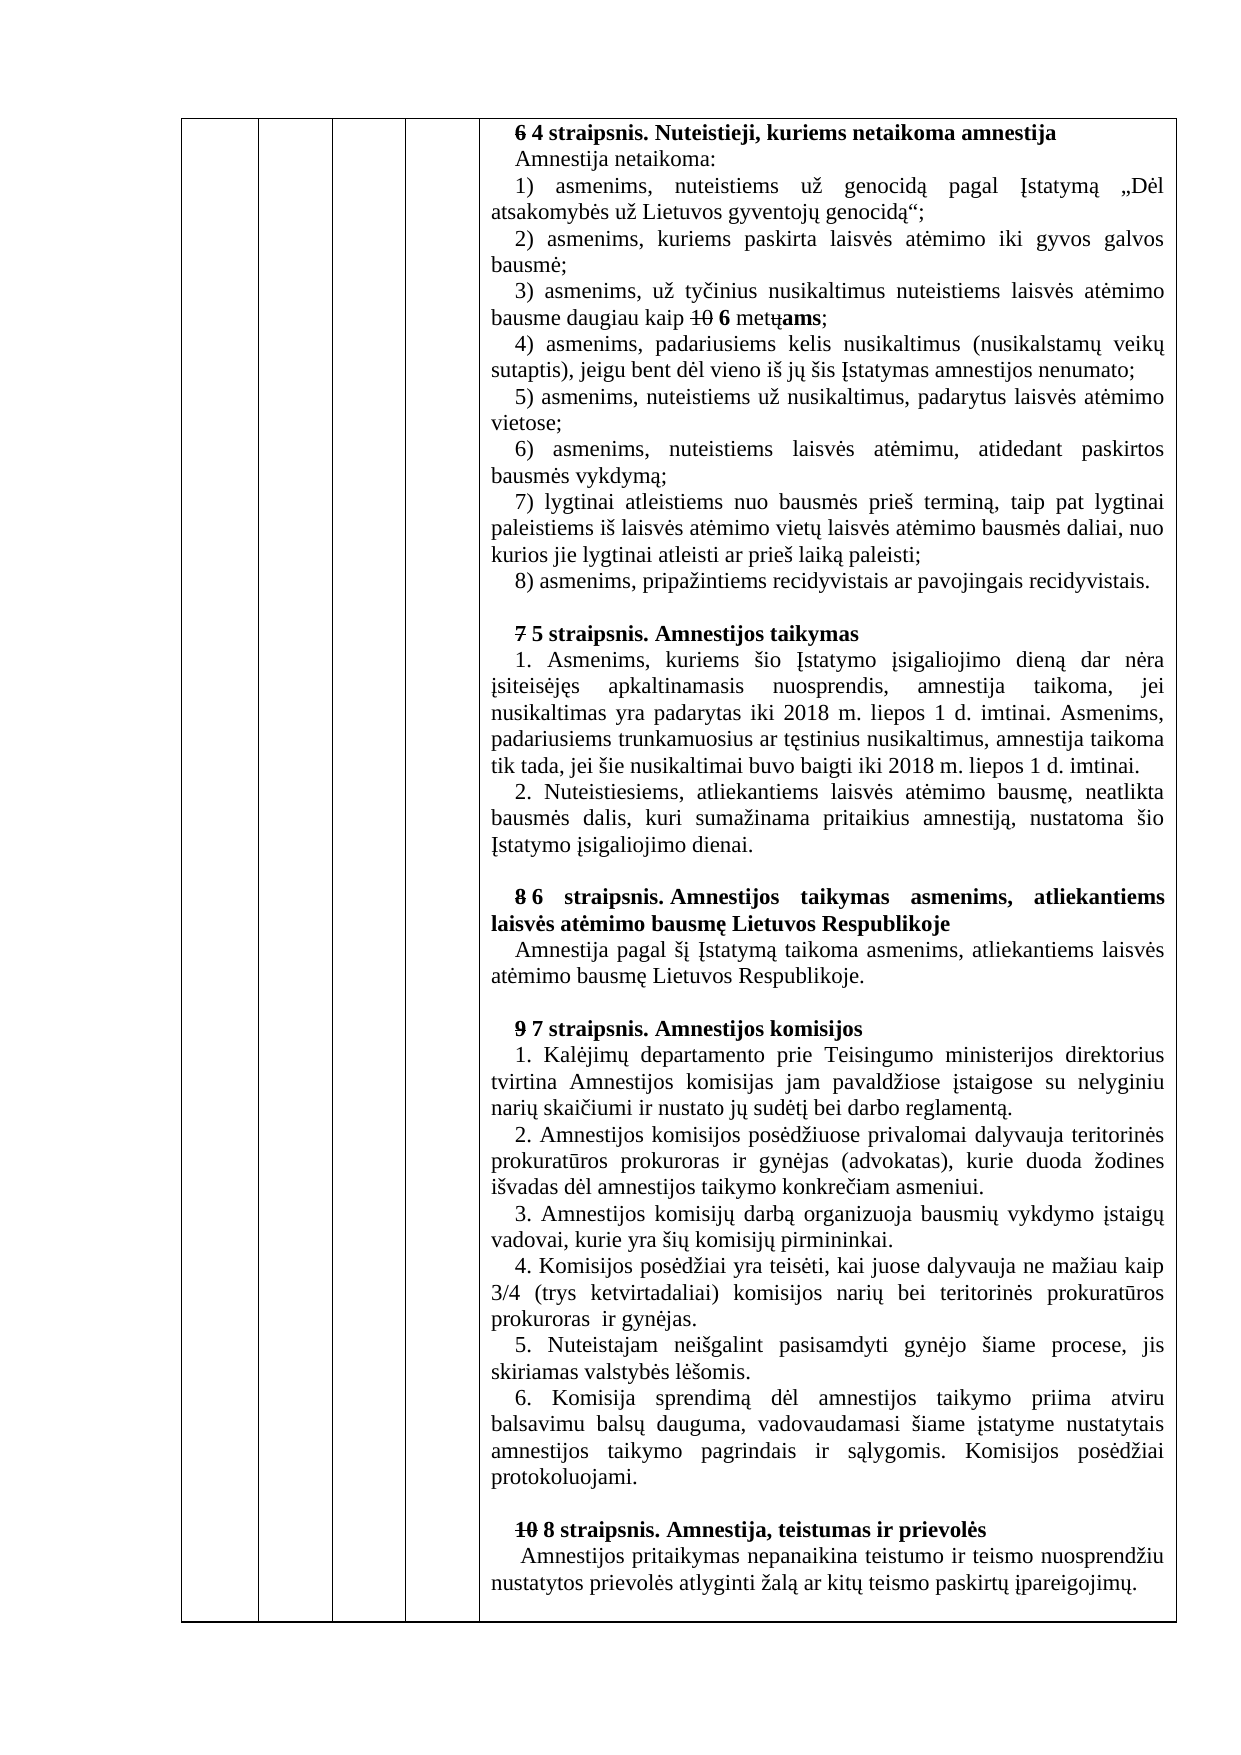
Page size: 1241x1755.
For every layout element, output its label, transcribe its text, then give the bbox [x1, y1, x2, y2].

table_cell [406, 119, 479, 1621]
table_cell [333, 119, 405, 1621]
table_cell [182, 119, 258, 1621]
table_cell 6 4 straipsnis. Nuteistieji, kuriems netaikoma amnestija Amnestija netaikoma: 1) asmenims, nuteistiems už genocidą pagal Įstatymą „Dėl atsakomybės už Lietuvos gyventojų genocidą“; 2) asmenims, kuriems paskirta laisvės atėmimo iki gyvos galvos bausmė; 3) asmenims, už tyčinius nusikaltimus nuteistiems laisvės atėmimo bausme daugiau kaip 10 6 metųams; 4) asmenims, padariusiems kelis nusikaltimus (nusikalstamų veikų sutaptis), jeigu bent dėl vieno iš jų šis Įstatymas amnestijos nenumato; 5) asmenims, nuteistiems už nusikaltimus, padarytus laisvės atėmimo vietose; 6) asmenims, nuteistiems laisvės atėmimu, atidedant paskirtos bausmės vykdymą; 7) lygtinai atleistiems nuo bausmės prieš terminą, taip pat lygtinai paleistiems iš laisvės atėmimo vietų laisvės atėmimo bausmės daliai, nuo kurios jie lygtinai atleisti ar prieš laiką paleisti; 8) asmenims, pripažintiems recidyvistais ar pavojingais recidyvistais. 7 5 straipsnis. Amnestijos taikymas 1. Asmenims, kuriems šio Įstatymo įsigaliojimo dieną dar nėra įsiteisėjęs apkaltinamasis nuosprendis, amnestija taikoma, jei nusikaltimas yra padarytas iki 2018 m. liepos 1 d. imtinai. Asmenims, padariusiems trunkamuosius ar tęstinius nusikaltimus, amnestija taikoma tik tada, jei šie nusikaltimai buvo baigti iki 2018 m. liepos 1 d. imtinai. 2. Nuteistiesiems, atliekantiems laisvės atėmimo bausmę, neatlikta bausmės dalis, kuri sumažinama pritaikius amnestiją, nustatoma šio Įstatymo įsigaliojimo dienai. 8 6 straipsnis. Amnestijos taikymas asmenims, atliekantiems laisvės atėmimo bausmę Lietuvos Respublikoje Amnestija pagal šį Įstatymą taikoma asmenims, atliekantiems laisvės atėmimo bausmę Lietuvos Respublikoje. 9 7 straipsnis. Amnestijos komisijos 1. Kalėjimų departamento prie Teisingumo ministerijos direktorius tvirtina Amnestijos komisijas jam pavaldžiose įstaigose su nelyginiu narių skaičiumi ir nustato jų sudėtį bei darbo reglamentą. 2. Amnestijos komisijos posėdžiuose privalomai dalyvauja teritorinės prokuratūros prokuroras ir gynėjas (advokatas), kurie duoda žodines išvadas dėl amnestijos taikymo konkrečiam asmeniui. 3. Amnestijos komisijų darbą organizuoja bausmių vykdymo įstaigų vadovai, kurie yra šių komisijų pirmininkai. 4. Komisijos posėdžiai yra teisėti, kai juose dalyvauja ne mažiau kaip 3/4 (trys ketvirtadaliai) komisijos narių bei teritorinės prokuratūros prokuroras ir gynėjas. 5. Nuteistajam neišgalint pasisamdyti gynėjo šiame procese, jis skiriamas valstybės lėšomis. 6. Komisija sprendimą dėl amnestijos taikymo priima atviru balsavimu balsų dauguma, vadovaudamasi šiame įstatyme nustatytais amnestijos taikymo pagrindais ir sąlygomis. Komisijos posėdžiai protokoluojami. 10 8 straipsnis. Amnestija, teistumas ir prievolės Amnestijos pritaikymas nepanaikina teistumo ir teismo nuosprendžiu nustatytos prievolės atlyginti žalą ar kitų teismo paskirtų įpareigojimų. [480, 119, 1176, 1621]
table_cell [259, 119, 332, 1621]
